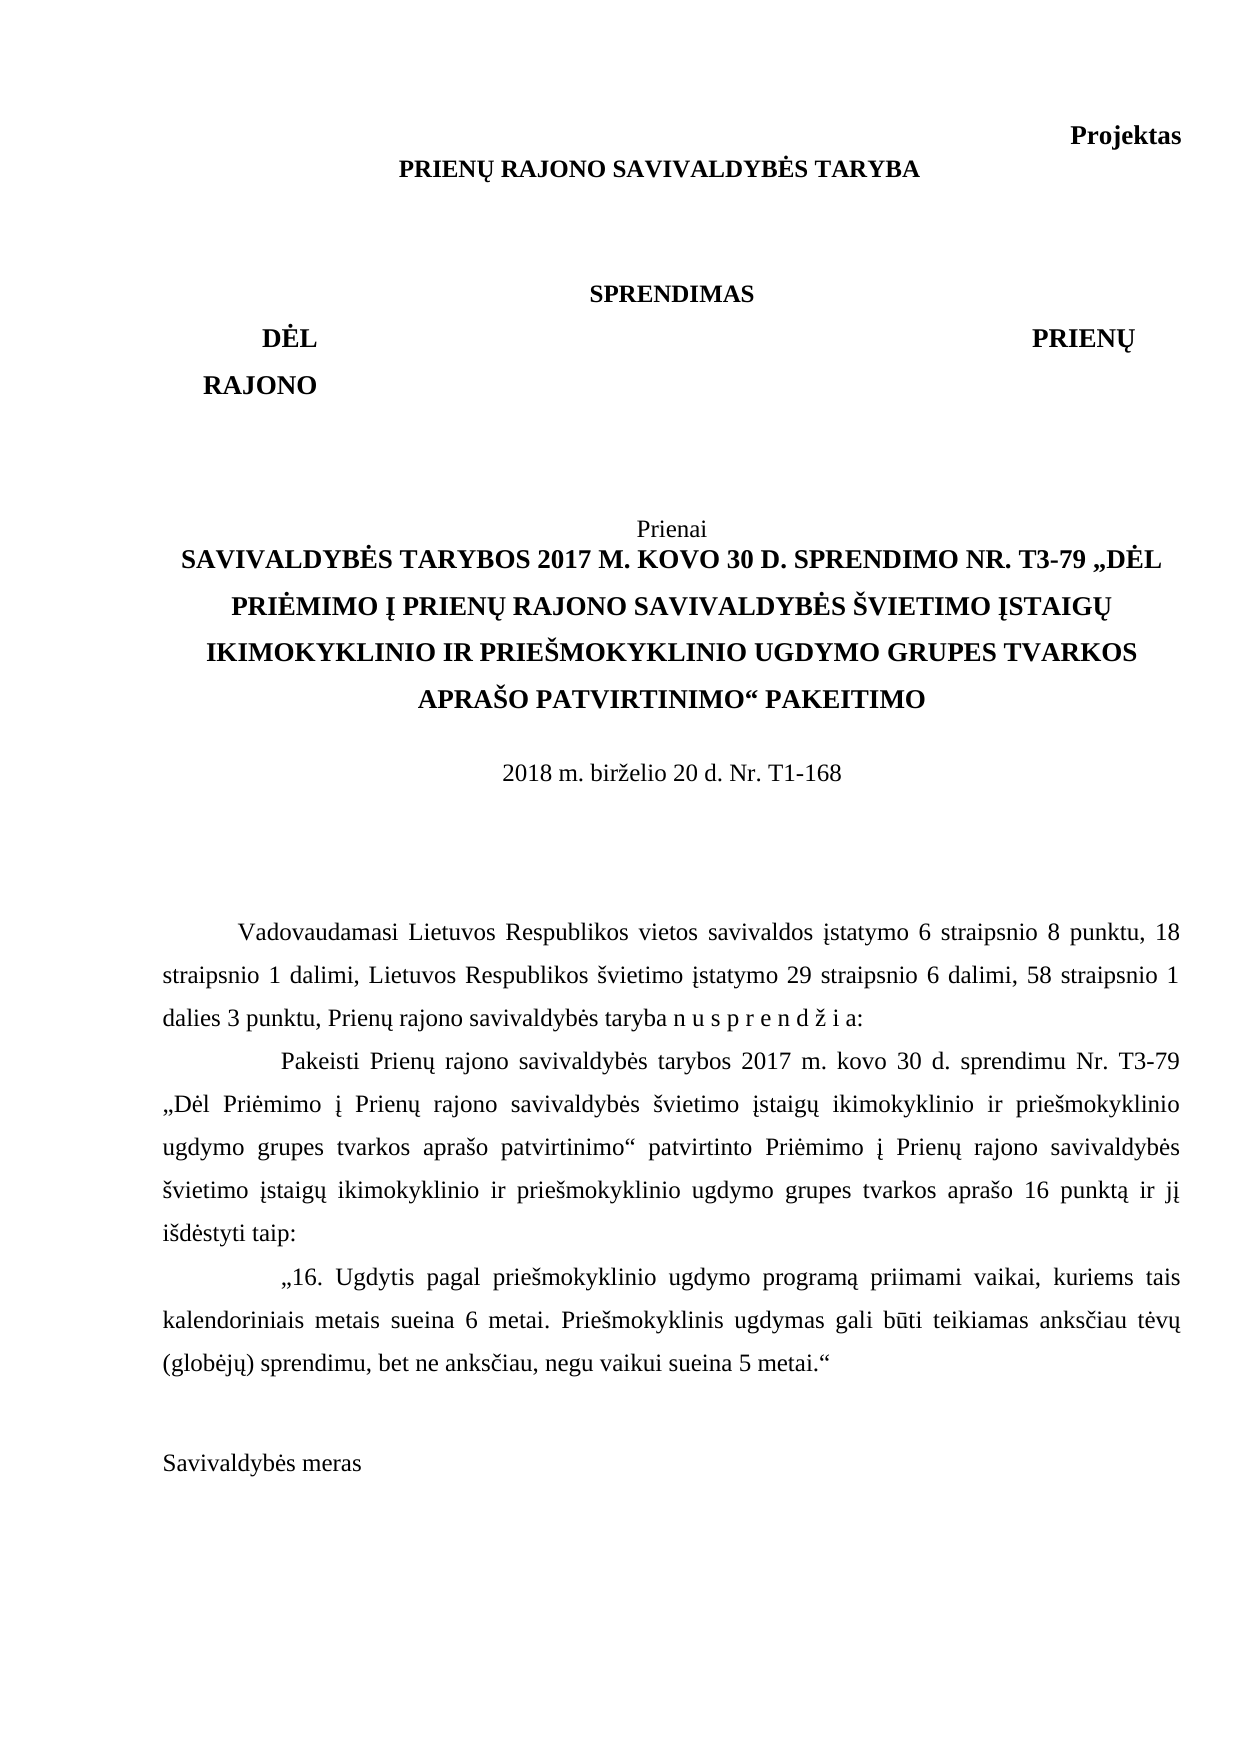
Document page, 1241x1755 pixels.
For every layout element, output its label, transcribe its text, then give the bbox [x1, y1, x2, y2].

text SPRENDIMAS [162, 279, 1181, 308]
text Pakeisti Prienų rajono savivaldybės tarybos 2017 m. kovo 30 d. sprendimu Nr. T3-79 „Dėl Priėmimo į Prienų rajono savivaldybės švietimo įstaigų ikimokyklinio ir priešmokyklinio ugdymo grupes tvarkos aprašo patvirtinimo“ patvirtinto Priėmimo į Prienų rajono savivaldybės švietimo įstaigų ikimokyklinio ir priešmokyklinio ugdymo grupes tvarkos aprašo 16 punktą ir jį išdėstyti taip: [162, 1046, 1181, 1247]
text Vadovaudamasi Lietuvos Respublikos vietos savivaldos įstatymo 6 straipsnio 8 punktu, 18 straipsnio 1 dalimi, Lietuvos Respublikos švietimo įstatymo 29 straipsnio 6 dalimi, 58 straipsnio 1 dalies 3 punktu, Prienų rajono savivaldybės taryba n u s p r e n d ž i a: [162, 917, 1181, 1032]
text „16. Ugdytis pagal priešmokyklinio ugdymo programą priimami vaikai, kuriems tais kalendoriniais metais sueina 6 metai. Priešmokyklinis ugdymas gali būti teikiamas anksčiau tėvų (globėjų) sprendimu, bet ne anksčiau, negu vaikui sueina 5 metai.“ [162, 1262, 1181, 1377]
text Projektas [162, 119, 1181, 154]
text [377, 325, 967, 514]
text Savivaldybės meras [162, 1448, 1181, 1477]
text Prienai [377, 514, 967, 543]
text 2018 m. birželio 20 d. Nr. T1-168 [162, 758, 1181, 787]
text [330, 182, 989, 216]
text DĖL PRIENŲ RAJONO SAVIVALDYBĖS TARYBOS 2017 M. KOVO 30 D. SPRENDIMO NR. T3-79 „DĖL PRIĖMIMO Į PRIENŲ RAJONO SAVIVALDYBĖS ŠVIETIMO ĮSTAIGŲ IKIMOKYKLINIO IR PRIEŠMOKYKLINIO UGDYMO GRUPES TVARKOS APRAŠO PATVIRTINIMO“ PAKEITIMO [162, 323, 1181, 714]
text PRIENŲ RAJONO SAVIVALDYBĖS TARYBA [330, 154, 989, 182]
